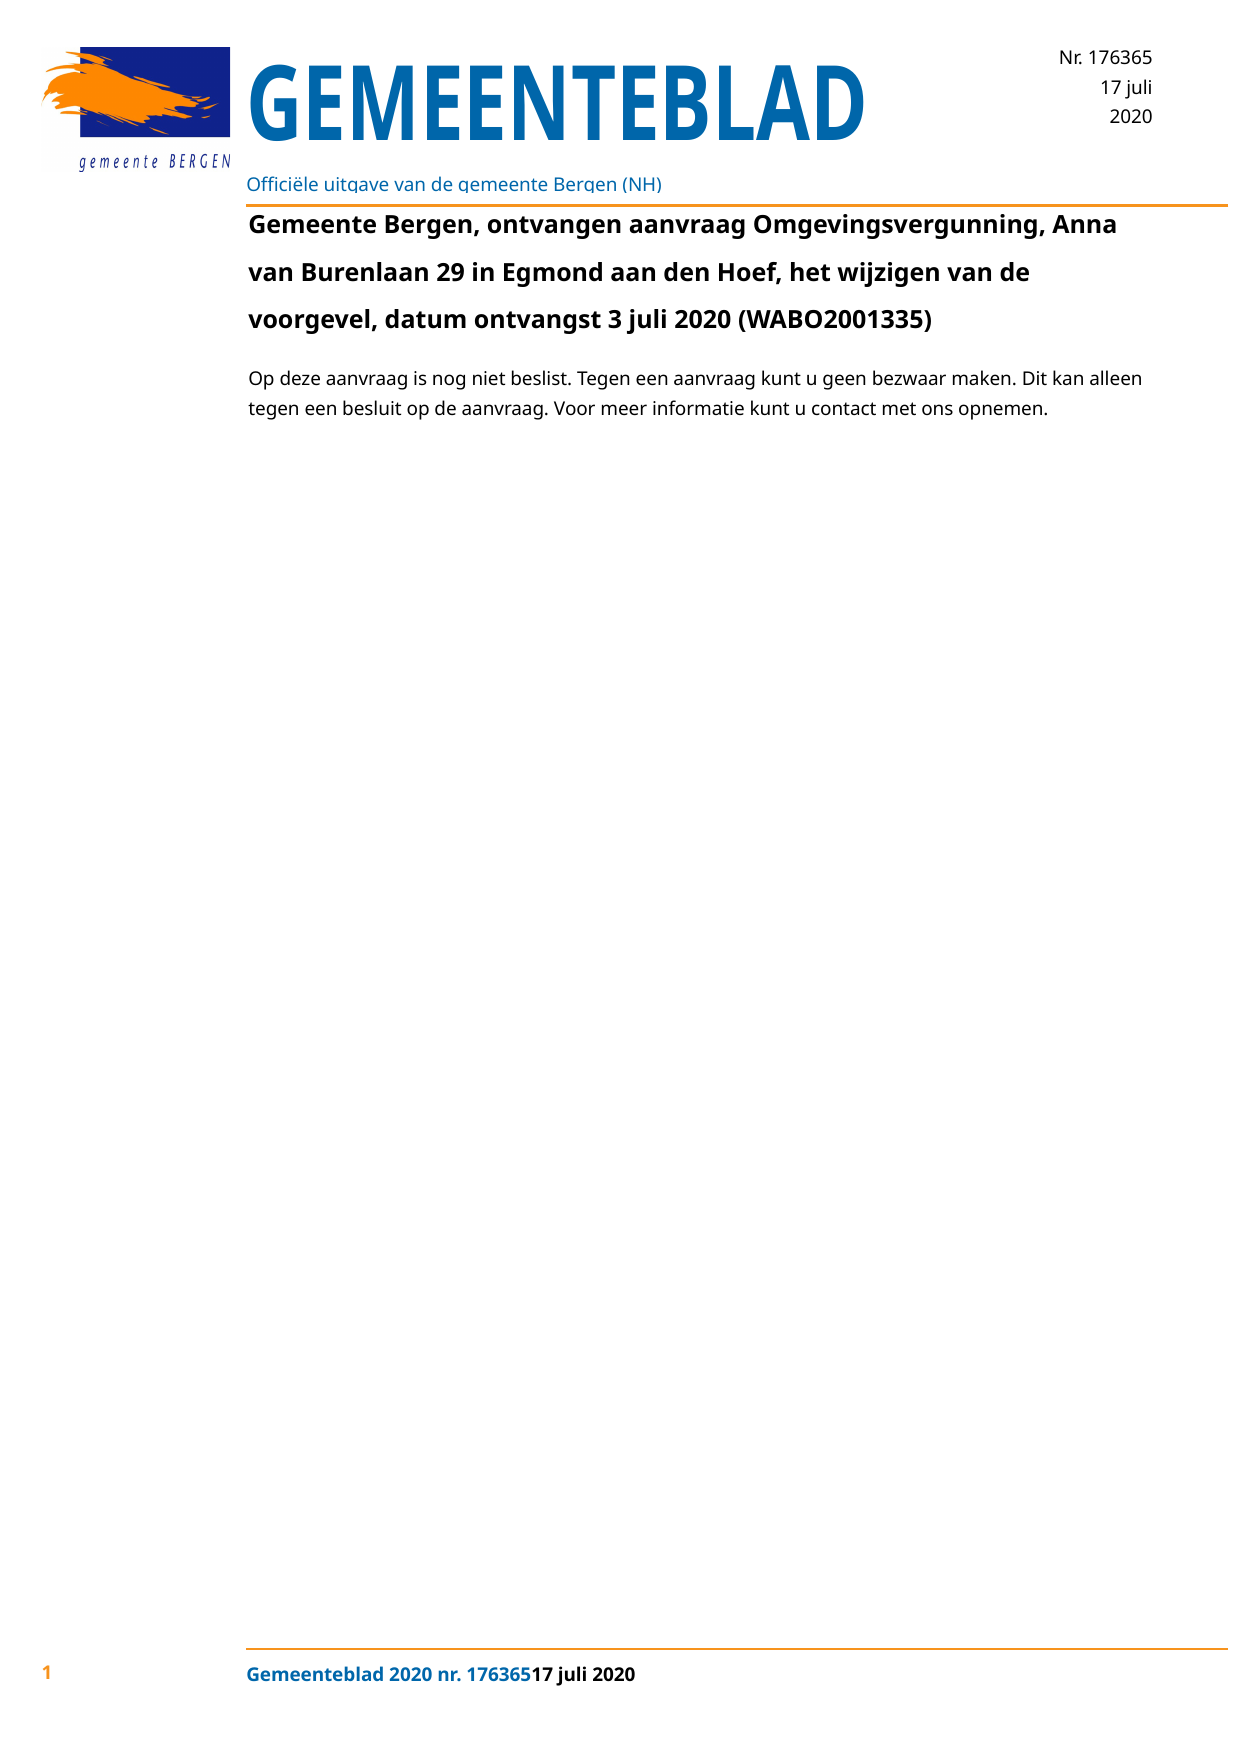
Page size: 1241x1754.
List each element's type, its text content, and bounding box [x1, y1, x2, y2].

text Gemeente Bergen, ontvangen aanvraag Omgevingsvergunning, Anna van Burenlaan 29 in Egmond aan den Hoef, het wijzigen van de voorgevel, datum ontvangst 3 juli 2020 (WABO2001335) [248, 207, 1152, 336]
text Op deze aanvraag is nog niet beslist. Tegen een aanvraag kunt u geen bezwaar maken. Dit kan alleen tegen een besluit op de aanvraag. Voor meer informatie kunt u contact met ons opnemen. [248, 366, 1152, 421]
picture [41, 47, 231, 172]
